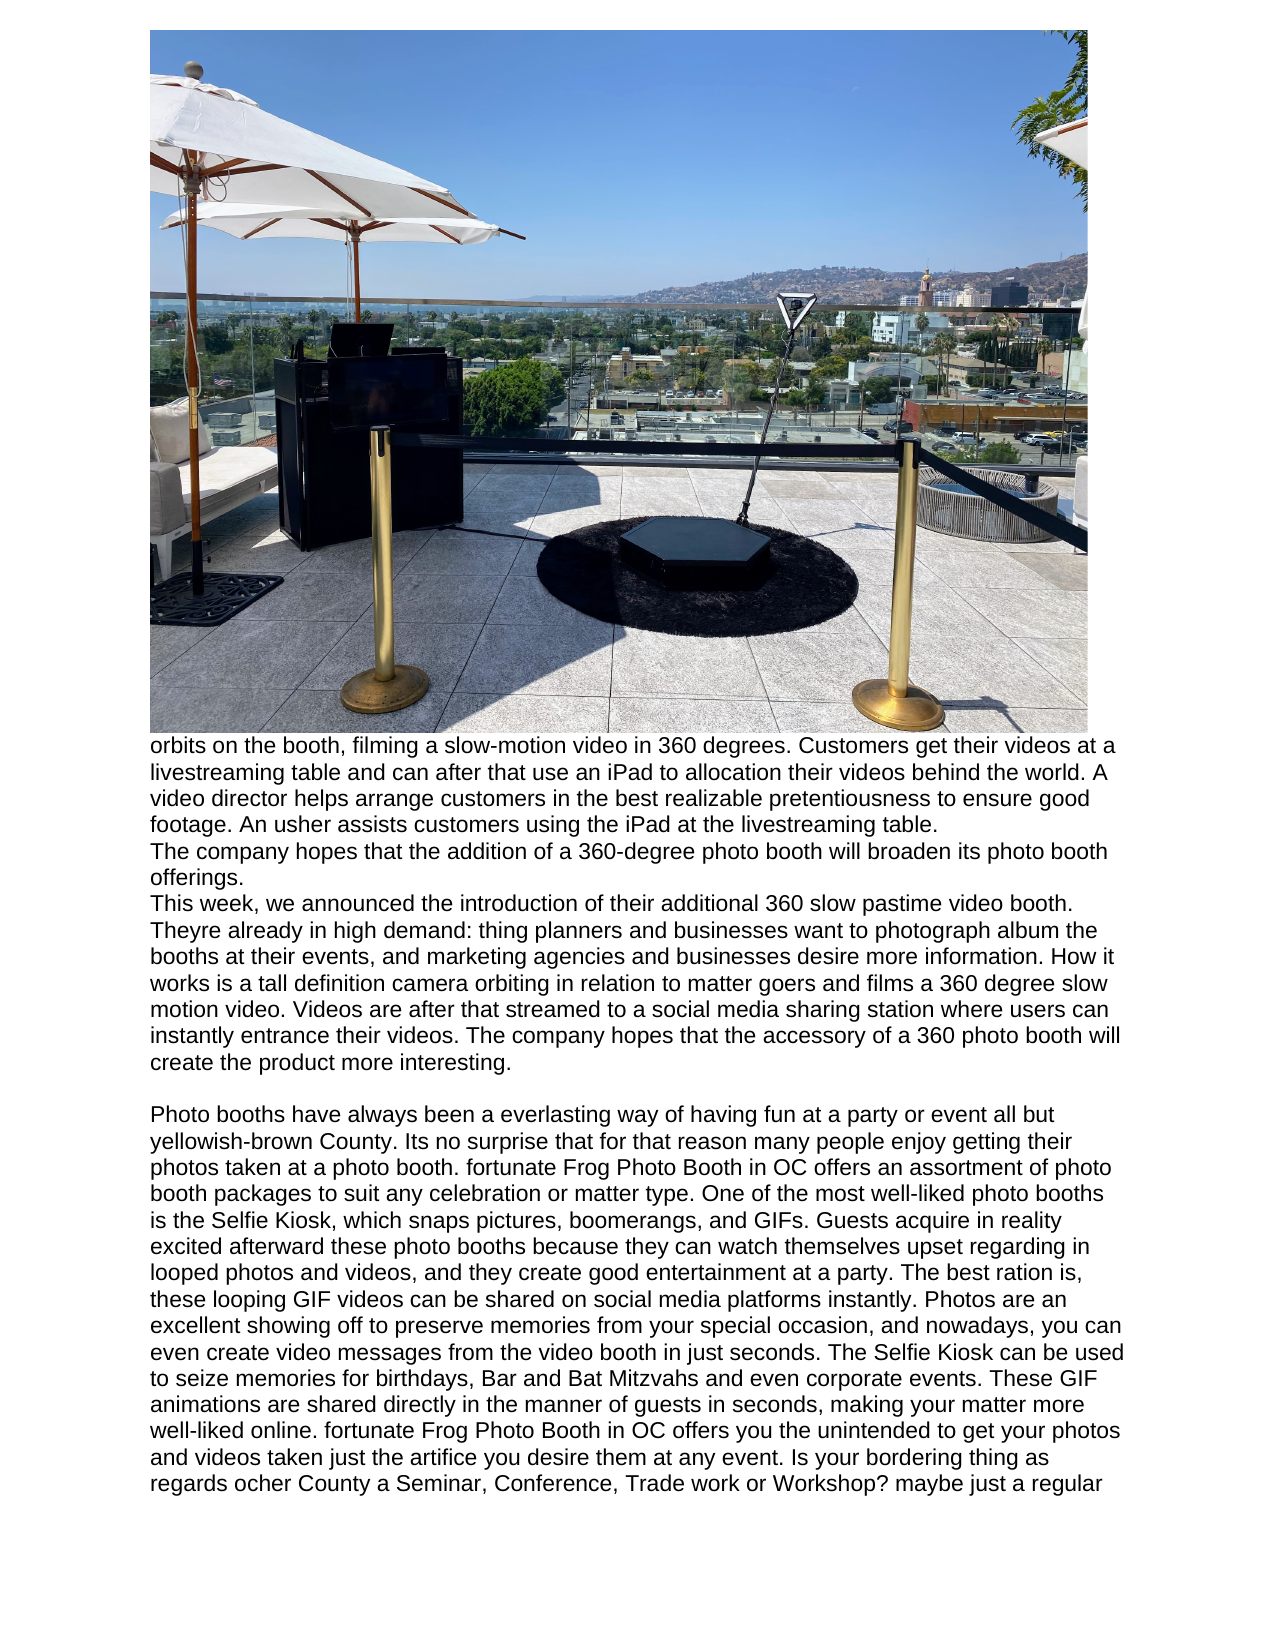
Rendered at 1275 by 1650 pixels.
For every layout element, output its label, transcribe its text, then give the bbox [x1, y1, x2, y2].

text The company hopes that the addition of a 360-degree photo booth will broaden its photo booth offerings. [150, 838, 1125, 890]
text orbits on the booth, filming a slow-motion video in 360 degrees. Customers get their videos at a livestreaming table and can after that use an iPad to allocation their videos behind the world. A video director helps arrange customers in the best realizable pretentiousness to ensure good footage. An usher assists customers using the iPad at the livestreaming table. [150, 732, 1125, 838]
text This week, we announced the introduction of their additional 360 slow pastime video booth. Theyre already in high demand: thing planners and businesses want to photograph album the booths at their events, and marketing agencies and businesses desire more information. How it works is a tall definition camera orbiting in relation to matter goers and films a 360 degree slow motion video. Videos are after that streamed to a social media sharing station where users can instantly entrance their videos. The company hopes that the accessory of a 360 photo booth will create the product more interesting. [150, 890, 1125, 1075]
picture [150, 30, 1088, 733]
text Photo booths have always been a everlasting way of having fun at a party or event all but yellowish-brown County. Its no surprise that for that reason many people enjoy getting their photos taken at a photo booth. fortunate Frog Photo Booth in OC offers an assortment of photo booth packages to suit any celebration or matter type. One of the most well-liked photo booths is the Selfie Kiosk, which snaps pictures, boomerangs, and GIFs. Guests acquire in reality excited afterward these photo booths because they can watch themselves upset regarding in looped photos and videos, and they create good entertainment at a party. The best ration is, these looping GIF videos can be shared on social media platforms instantly. Photos are an excellent showing off to preserve memories from your special occasion, and nowadays, you can even create video messages from the video booth in just seconds. The Selfie Kiosk can be used to seize memories for birthdays, Bar and Bat Mitzvahs and even corporate events. These GIF animations are shared directly in the manner of guests in seconds, making your matter more well-liked online. fortunate Frog Photo Booth in OC offers you the unintended to get your photos and videos taken just the artifice you desire them at any event. Is your bordering thing as regards ocher County a Seminar, Conference, Trade work or Workshop? maybe just a regular [150, 1101, 1125, 1497]
